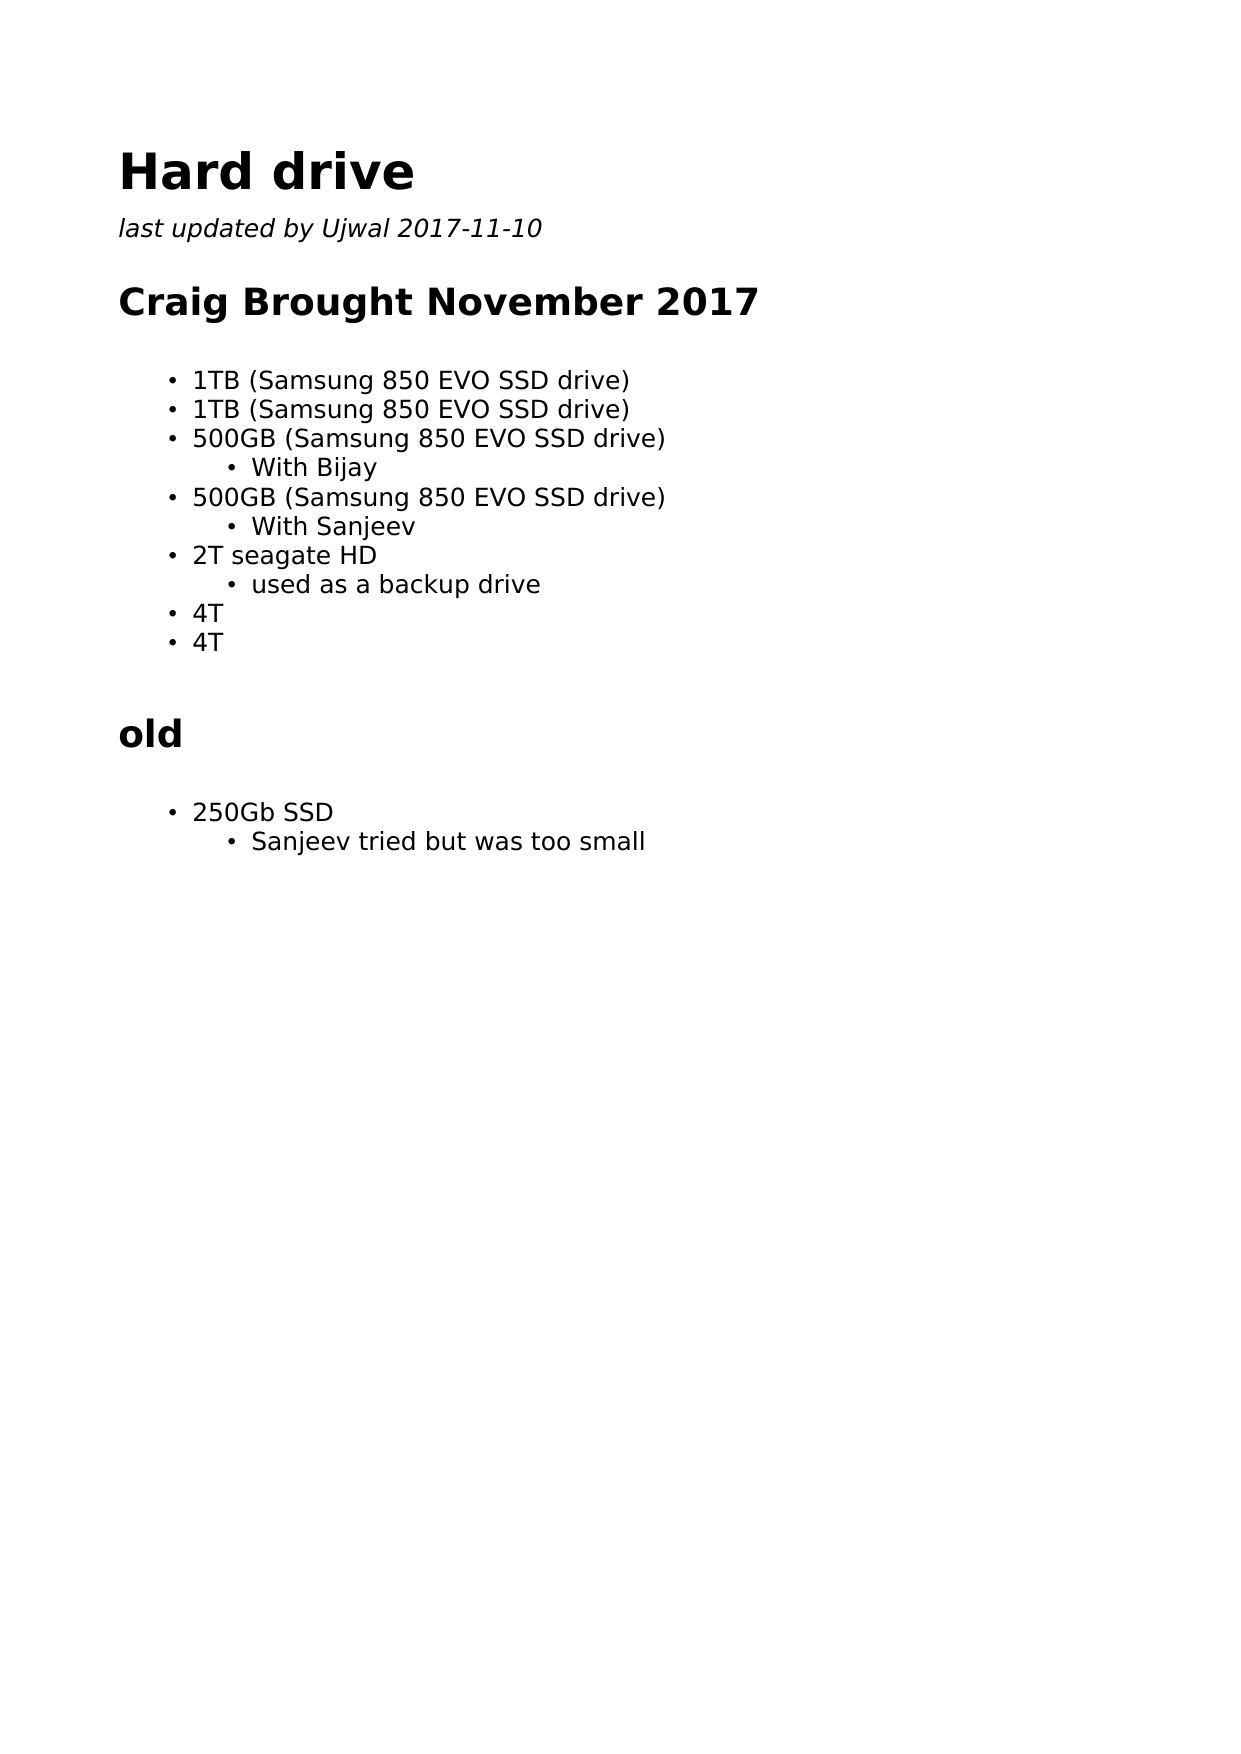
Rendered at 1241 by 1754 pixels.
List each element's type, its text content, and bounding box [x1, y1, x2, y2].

list With Bijay [236, 454, 1122, 483]
list 1TB (Samsung 850 EVO SSD drive) [177, 366, 1122, 395]
text last updated by Ujwal 2017-11-10 [118, 214, 1122, 243]
list 250Gb SSD [177, 798, 1122, 827]
list 500GB (Samsung 850 EVO SSD drive) [177, 483, 1122, 512]
subtitle old [118, 712, 1122, 756]
list Sanjeev tried but was too small [236, 827, 1122, 856]
list used as a backup drive [236, 570, 1122, 599]
list 2T seagate HD [177, 541, 1122, 570]
list 500GB (Samsung 850 EVO SSD drive) [177, 424, 1122, 454]
list 4T [177, 599, 1122, 629]
list 1TB (Samsung 850 EVO SSD drive) [177, 395, 1122, 424]
list With Sanjeev [236, 512, 1122, 541]
list 4T [177, 629, 1122, 658]
subtitle Hard drive [118, 143, 1122, 201]
subtitle Craig Brought November 2017 [118, 281, 1122, 324]
